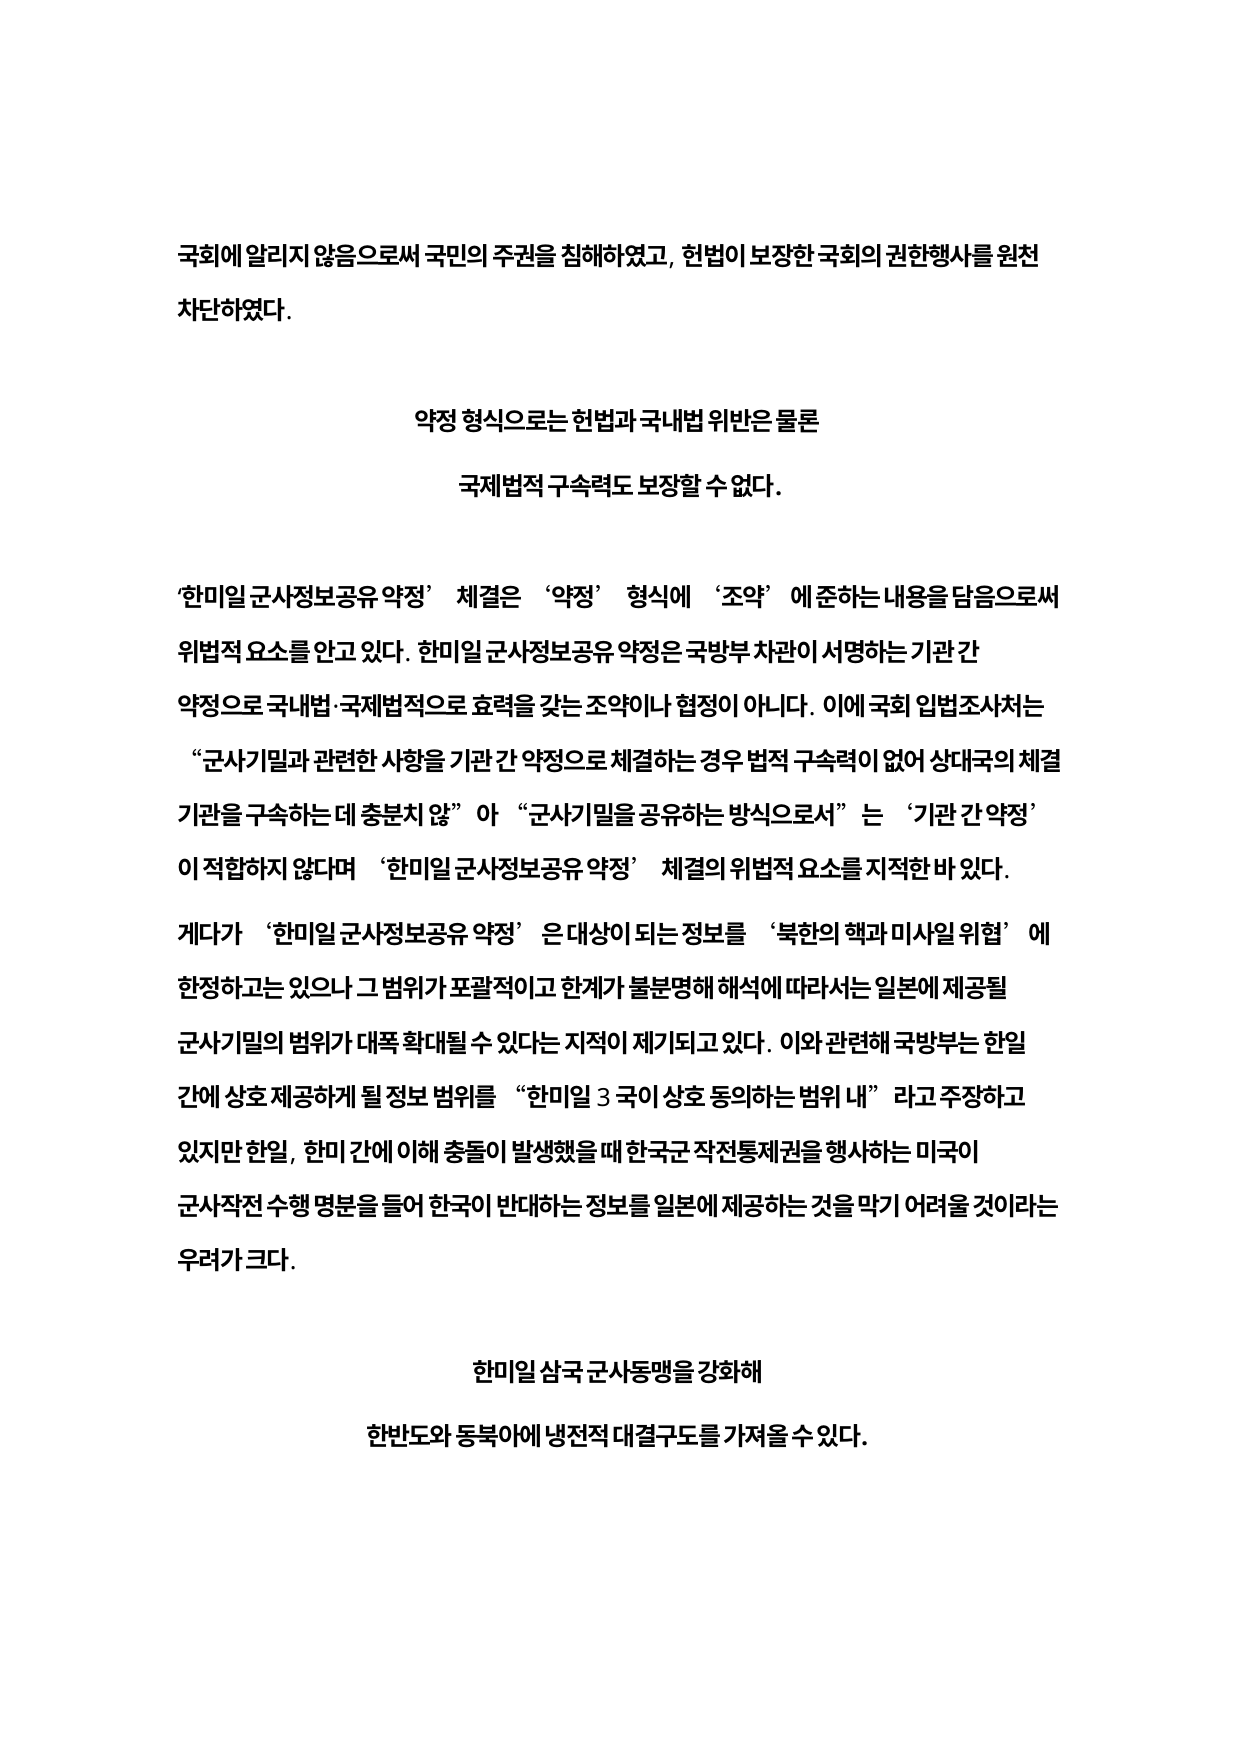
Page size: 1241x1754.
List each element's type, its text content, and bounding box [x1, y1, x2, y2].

text 국제법적 구속력도 보장할 수 없다. [177, 467, 1063, 503]
text ‘한미일 군사정보공유 약정’ 체결은 ‘약정’ 형식에 ‘조약’에 준하는 내용을 담음으로써 위법적 요소를 안고 있다. 한미일 군사정보공유 약정은 국방부 차관이 서명하는 기관 간 약정으로 국내법·국제법적으로 효력을 갖는 조약이나 협정이 아니다. 이에 국회 입법조사처는 “군사기밀과 관련한 사항을 기관 간 약정으로 체결하는 경우 법적 구속력이 없어 상대국의 체결 기관을 구속하는 데 충분치 않”아 “군사기밀을 공유하는 방식으로서”는 ‘기관 간 약정’이 적합하지 않다며 ‘한미일 군사정보공유 약정’ 체결의 위법적 요소를 지적한 바 있다. [177, 578, 1063, 886]
text 게다가 ‘한미일 군사정보공유 약정’은 대상이 되는 정보를 ‘북한의 핵과 미사일 위협’에 한정하고는 있으나 그 범위가 포괄적이고 한계가 불분명해 해석에 따라서는 일본에 제공될 군사기밀의 범위가 대폭 확대될 수 있다는 지적이 제기되고 있다. 이와 관련해 국방부는 한일 간에 상호 제공하게 될 정보 범위를 “한미일 3국이 상호 동의하는 범위 내”라고 주장하고 있지만 한일, 한미 간에 이해 충돌이 발생했을 때 한국군 작전통제권을 행사하는 미국이 군사작전 수행 명분을 들어 한국이 반대하는 정보를 일본에 제공하는 것을 막기 어려울 것이라는 우려가 크다. [177, 914, 1063, 1277]
text 한반도와 동북아에 냉전적 대결구도를 가져올 수 있다. [177, 1417, 1063, 1453]
text 약정 형식으로는 헌법과 국내법 위반은 물론 [177, 402, 1063, 438]
text 국회에 알리지 않음으로써 국민의 주권을 침해하였고, 헌법이 보장한 국회의 권한행사를 원천 차단하였다. [177, 236, 1063, 327]
text 한미일 삼국 군사동맹을 강화해 [177, 1352, 1063, 1388]
